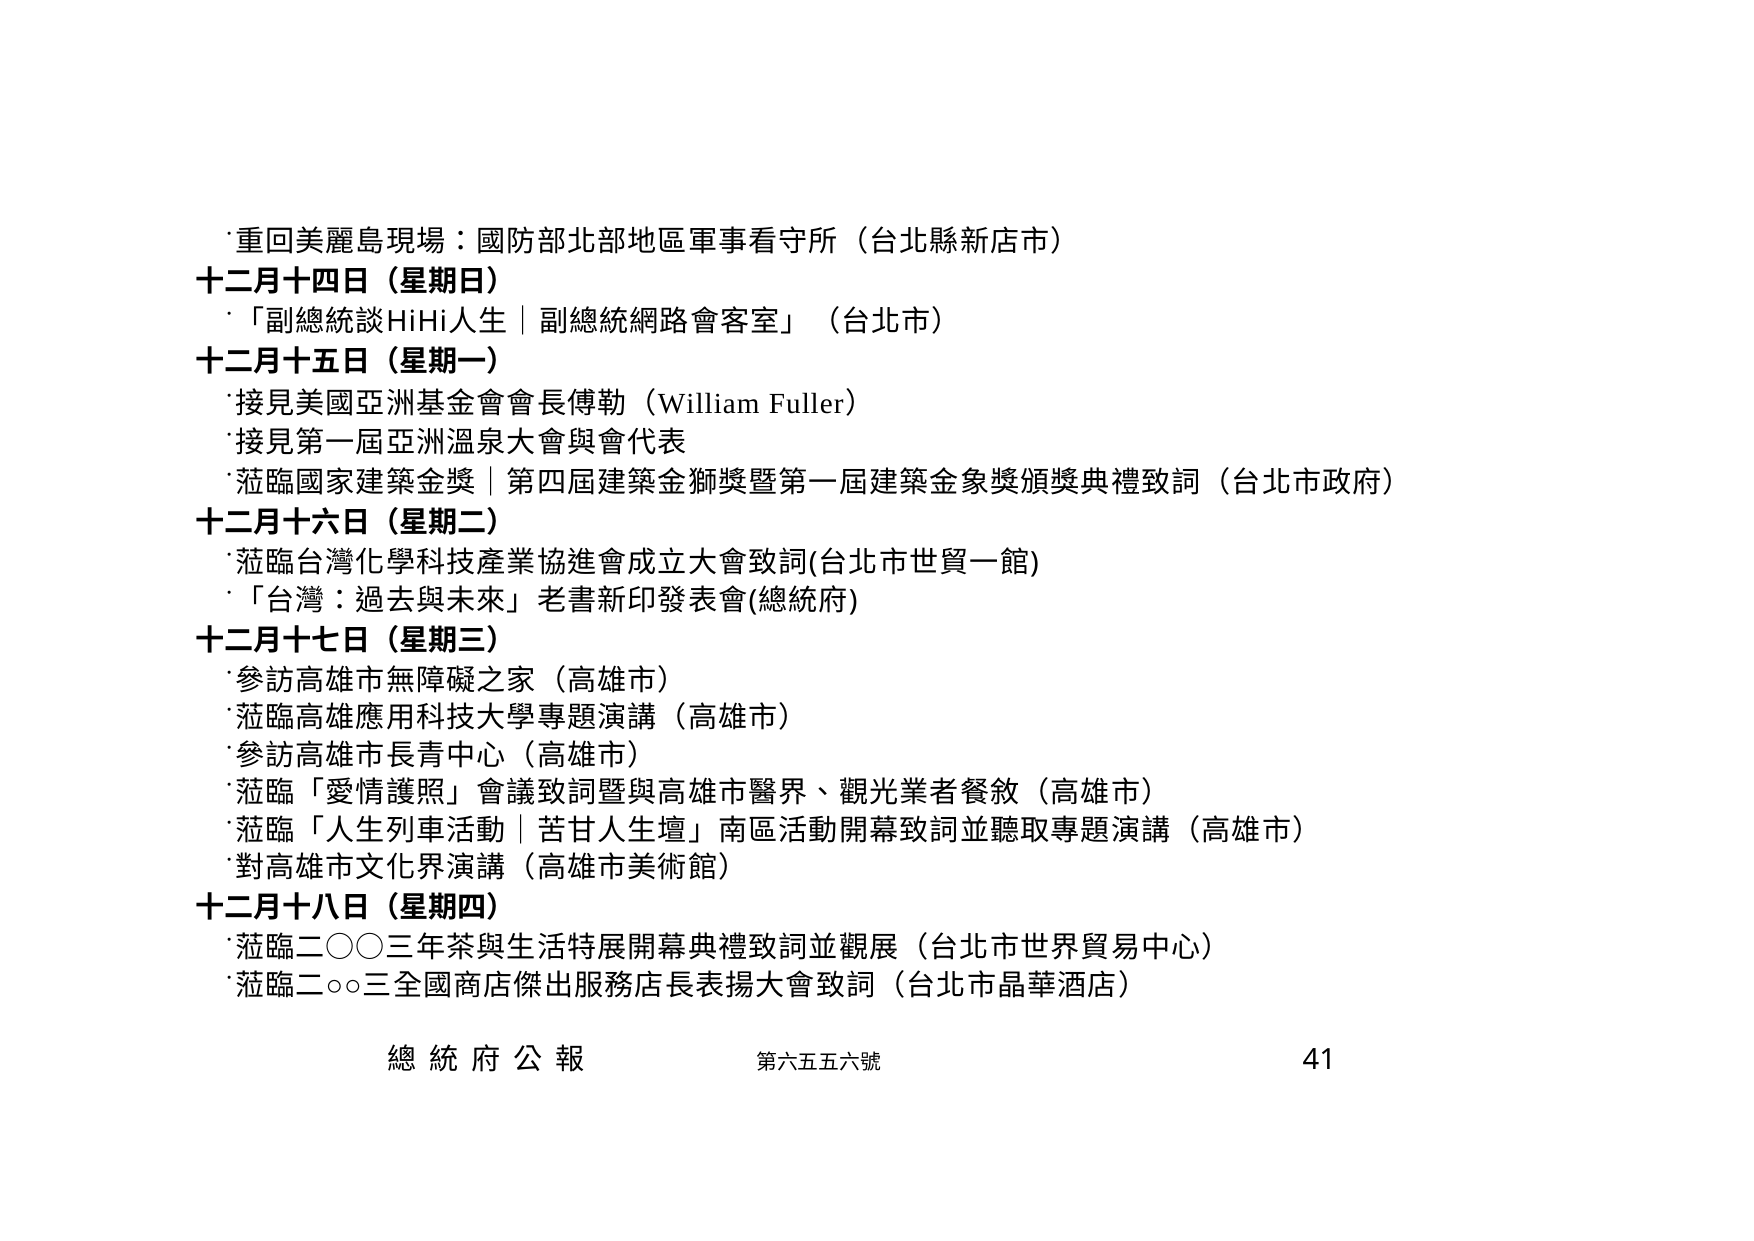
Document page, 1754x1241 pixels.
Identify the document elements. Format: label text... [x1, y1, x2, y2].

text ˙接見美國亞洲基金會會長傅勒（William Fuller） [224, 382, 1559, 421]
text ˙「台灣：過去與未來」老書新印發表會(總統府) [224, 580, 1559, 618]
text ˙「副總統談HiHi人生│副總統網路會客室」（台北市） [224, 302, 1559, 339]
text ˙蒞臨國家建築金獎│第四屆建築金獅獎暨第一屆建築金象獎頒獎典禮致詞（台北市政府） [224, 461, 1559, 500]
text ˙蒞臨「愛情護照」會議致詞暨與高雄市醫界、觀光業者餐敘（高雄市） [224, 773, 1559, 810]
text 十二月十七日（星期三） [195, 620, 1559, 658]
text ˙蒞臨二○○三年茶與生活特展開幕典禮致詞並觀展（台北市世界貿易中心） [224, 928, 1559, 965]
text ˙重回美麗島現場：國防部北部地區軍事看守所（台北縣新店市） [224, 222, 1559, 259]
text 十二月十五日（星期一） [195, 342, 1559, 379]
text 十二月十六日（星期二） [195, 503, 1559, 540]
text ˙蒞臨二○○三全國商店傑出服務店長表揚大會致詞（台北市晶華酒店） [224, 965, 1559, 1003]
text ˙蒞臨台灣化學科技產業協進會成立大會致詞(台北市世貿一館) [224, 543, 1559, 580]
text 十二月十四日（星期日） [195, 262, 1559, 299]
text ˙參訪高雄市長青中心（高雄市） [224, 735, 1559, 773]
text ˙接見第一屆亞洲溫泉大會與會代表 [224, 421, 1559, 461]
text ˙參訪高雄市無障礙之家（高雄市） [224, 660, 1559, 698]
text ˙蒞臨高雄應用科技大學專題演講（高雄市） [224, 698, 1559, 735]
text ˙蒞臨「人生列車活動│苦甘人生壇」南區活動開幕致詞並聽取專題演講（高雄市） [224, 810, 1559, 848]
text ˙對高雄市文化界演講（高雄市美術館） [224, 848, 1559, 885]
text 十二月十八日（星期四） [195, 888, 1559, 925]
